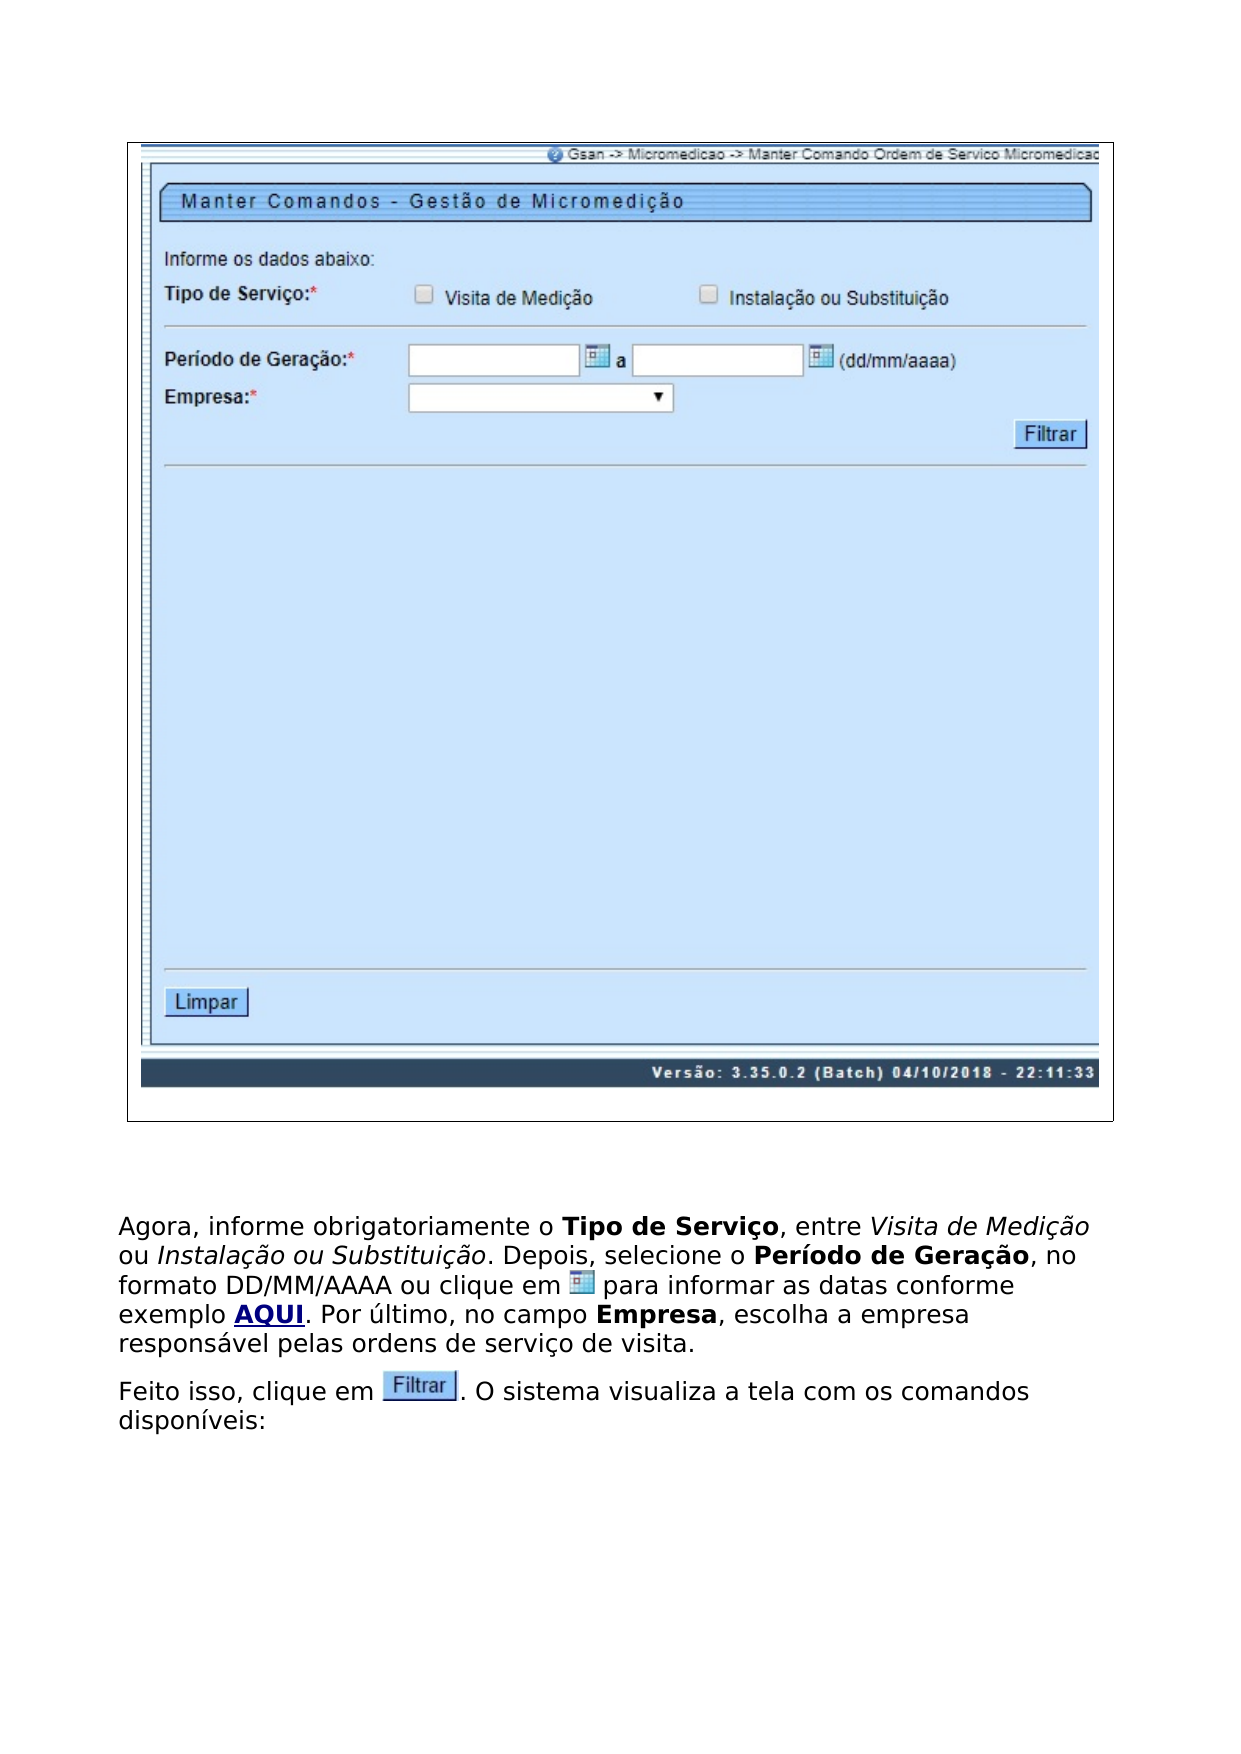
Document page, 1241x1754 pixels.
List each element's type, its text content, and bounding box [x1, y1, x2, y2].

picture [569, 1270, 595, 1294]
picture [141, 144, 1099, 1089]
table_header [128, 143, 1113, 1121]
text Agora, informe obrigatoriamente o Tipo de Serviço, entre Visita de Medição ou Instalação ou Substituição. Depois, selecione o Período de Geração, no formato DD/MM/AAAA ou clique em para informar as datas conforme exemplo AQUI. Por último, no campo Empresa, escolha a empresa responsável pelas ordens de serviço de visita. [118, 1212, 1122, 1358]
text Feito isso, clique em . O sistema visualiza a tela com os comandos disponíveis: [118, 1371, 1122, 1436]
picture [382, 1370, 459, 1401]
